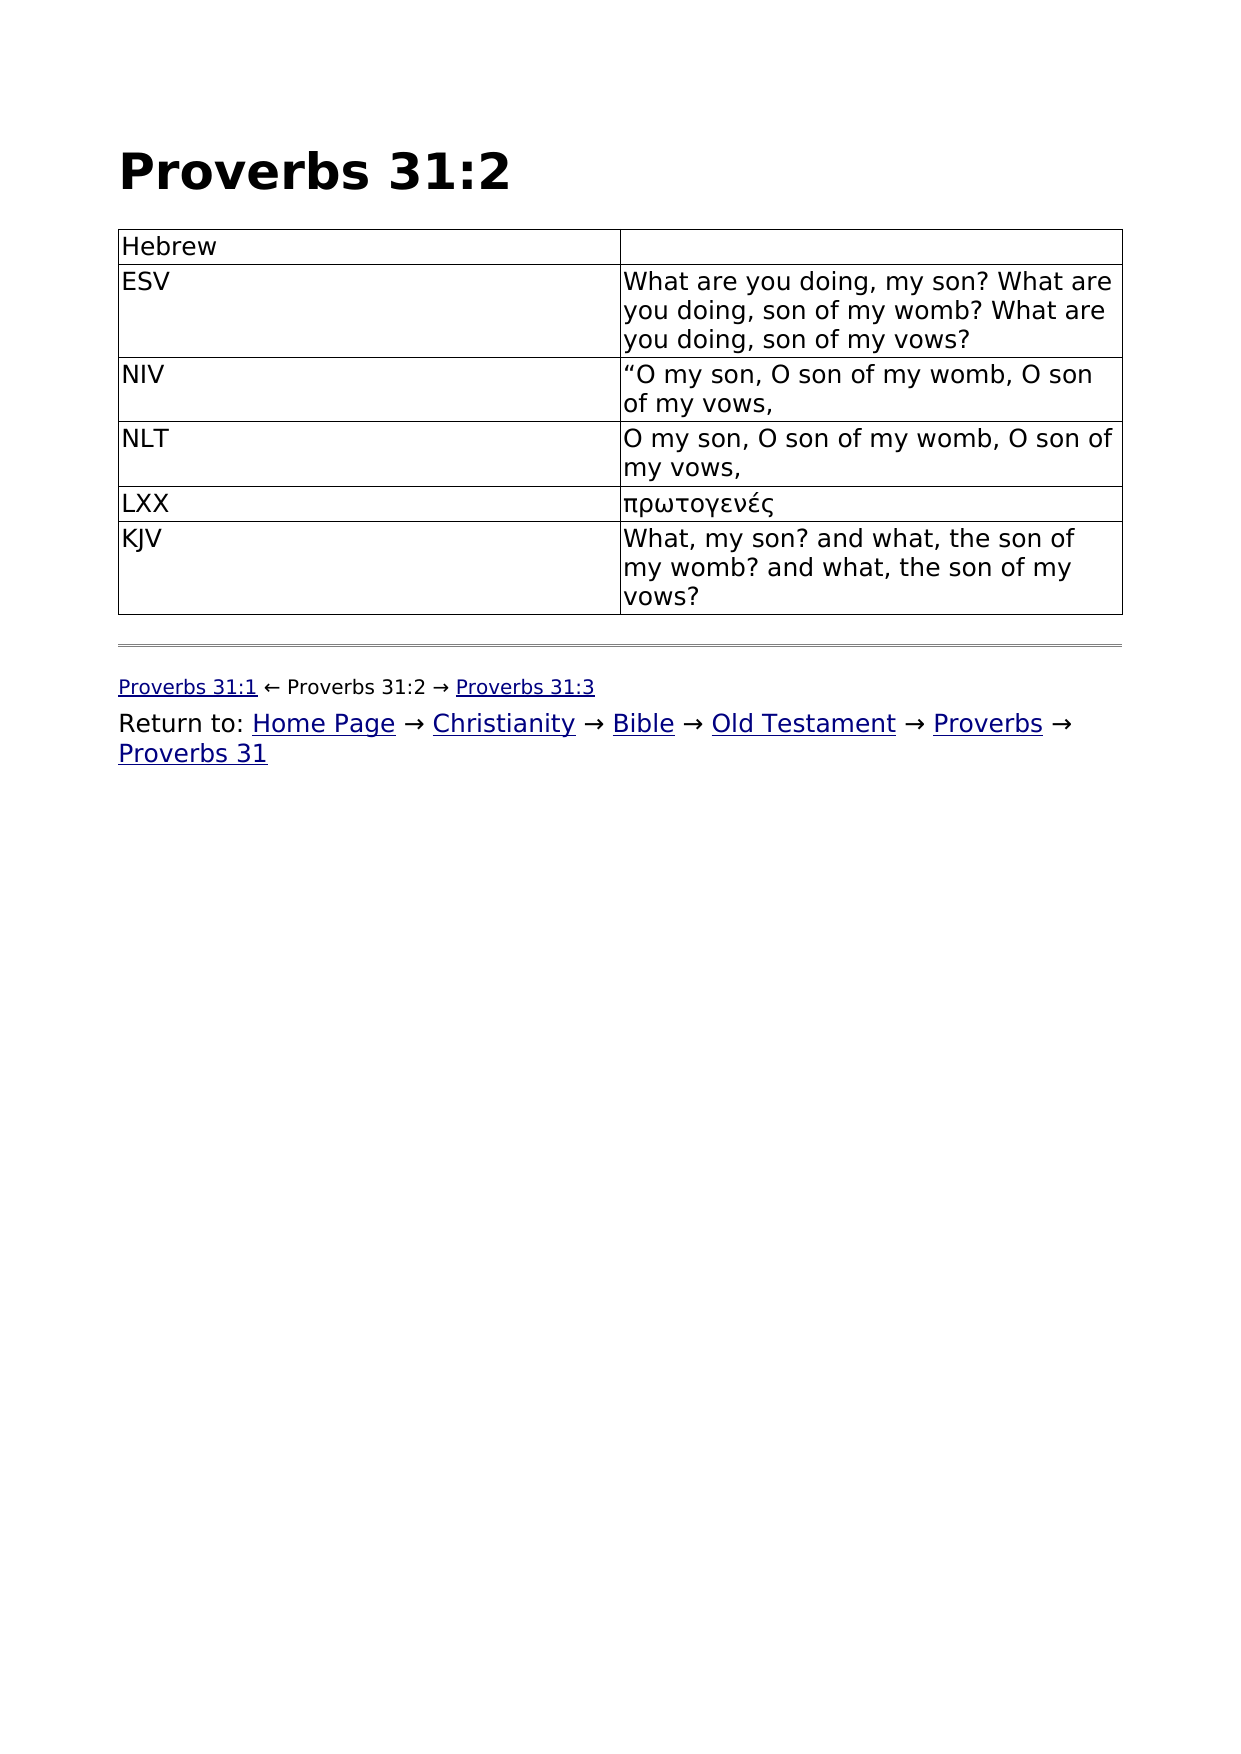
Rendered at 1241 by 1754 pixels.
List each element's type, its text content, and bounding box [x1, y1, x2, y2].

table_cell O my son, O son of my womb, O son of my vows, [621, 422, 1122, 486]
subtitle Proverbs 31:2 [118, 143, 1122, 201]
table_cell KJV [119, 522, 620, 614]
table_cell What, my son? and what, the son of my womb? and what, the son of my vows? [621, 522, 1122, 614]
text Return to: Home Page → Christianity → Bible → Old Testament → Proverbs → Proverbs 31 [118, 709, 1122, 768]
table_header Hebrew [119, 230, 620, 264]
table_cell LXX [119, 487, 620, 521]
table_cell What are you doing, my son? What are you doing, son of my womb? What are you doing, son of my vows? [621, 265, 1122, 357]
table_cell “O my son, O son of my womb, O son of my vows, [621, 358, 1122, 421]
table_header [621, 230, 1122, 264]
table_cell ESV [119, 265, 620, 357]
table_cell NLT [119, 422, 620, 486]
table_cell πρωτογενές [621, 487, 1122, 521]
text Proverbs 31:1 ← Proverbs 31:2 → Proverbs 31:3 [118, 676, 1122, 709]
table_cell NIV [119, 358, 620, 421]
